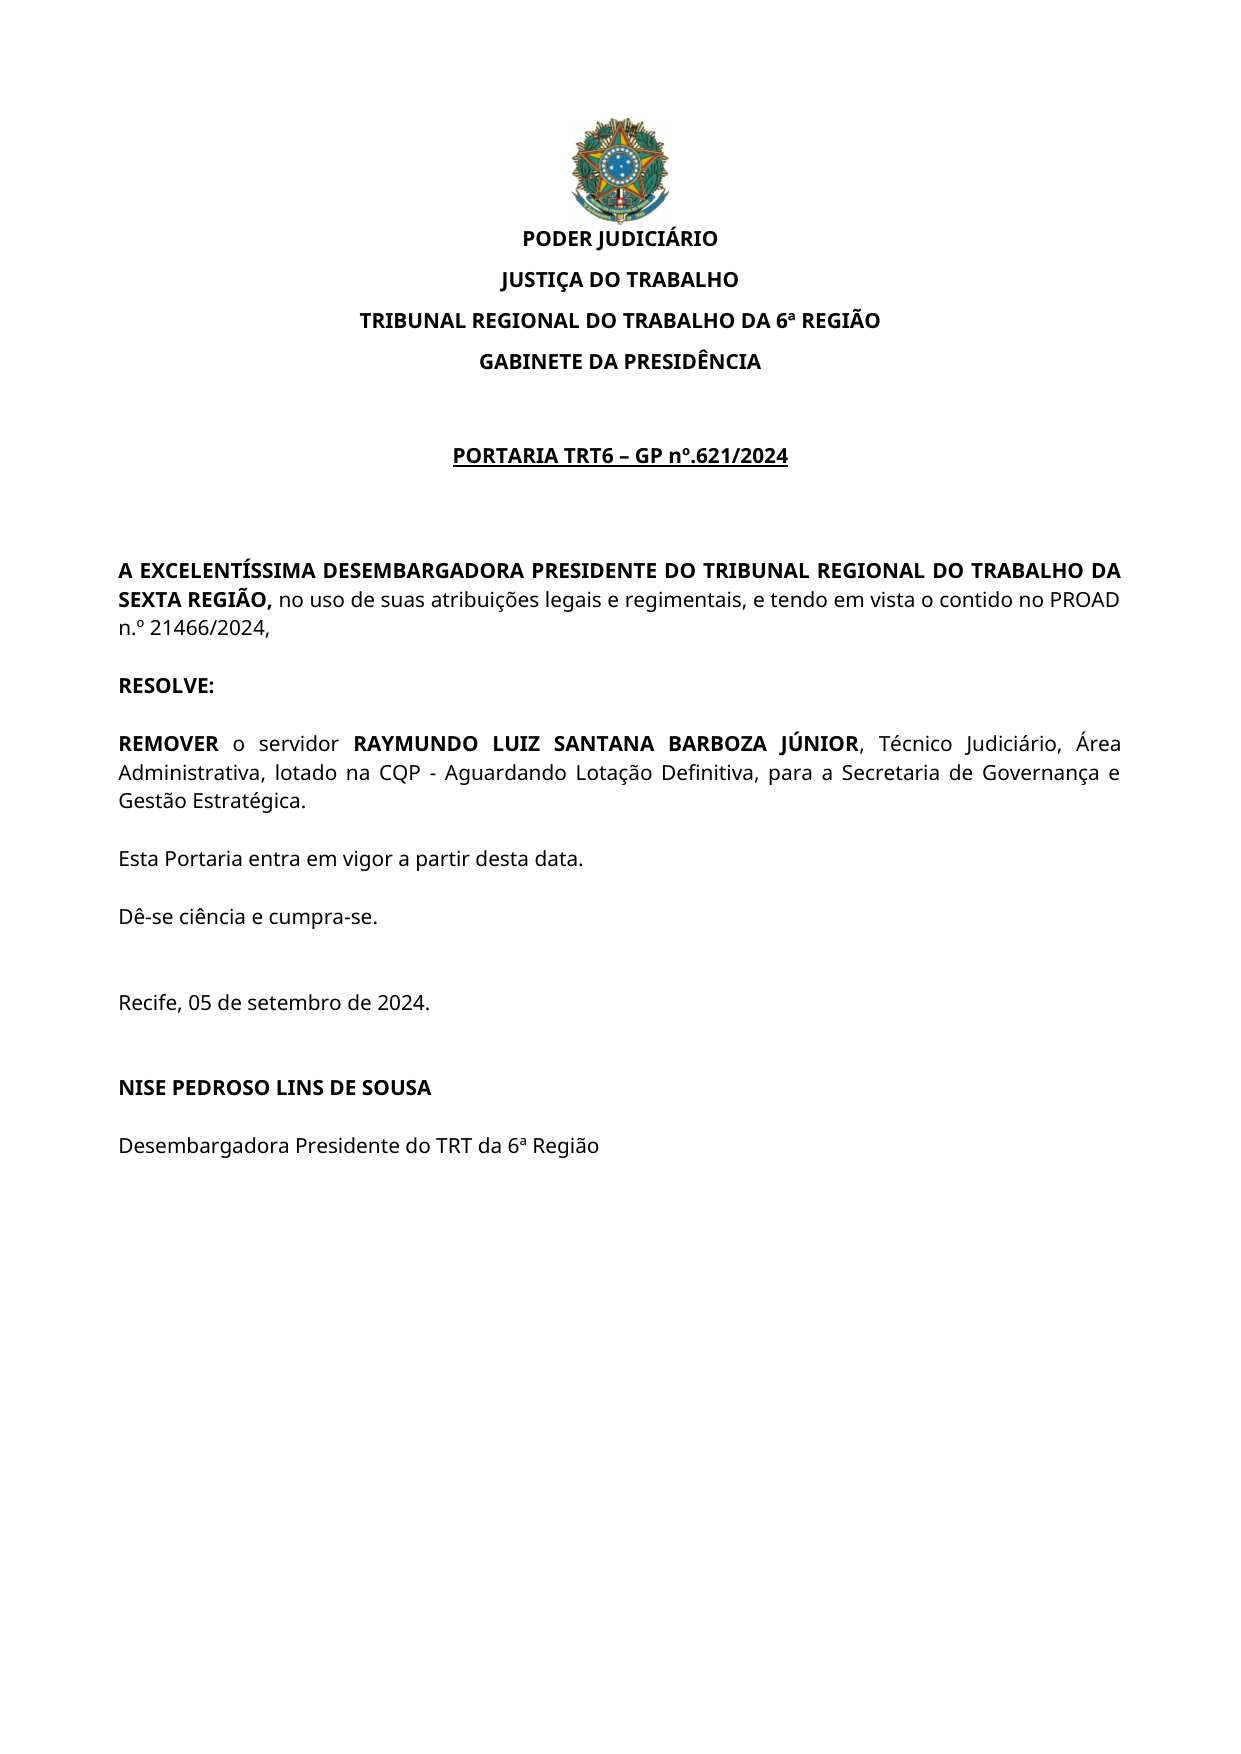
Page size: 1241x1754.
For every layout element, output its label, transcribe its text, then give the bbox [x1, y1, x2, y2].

text Esta Portaria entra em vigor a partir desta data. [118, 844, 1122, 872]
text A EXCELENTÍSSIMA DESEMBARGADORA PRESIDENTE DO TRIBUNAL REGIONAL DO TRABALHO DA SEXTA REGIÃO, no uso de suas atribuições legais e regimentais, e tendo em vista o contido no PROAD n.º 21466/2024, [118, 557, 1122, 642]
text Dê-se ciência e cumpra-se. [118, 902, 1122, 930]
text GABINETE DA PRESIDÊNCIA [118, 347, 1122, 376]
text PODER JUDICIÁRIO [118, 224, 1122, 253]
text REMOVER o servidor RAYMUNDO LUIZ SANTANA BARBOZA JÚNIOR, Técnico Judiciário, Área Administrativa, lotado na CQP - Aguardando Lotação Definitiva, para a Secretaria de Governança e Gestão Estratégica. [118, 729, 1122, 814]
text JUSTIÇA DO TRABALHO [118, 265, 1122, 294]
text RESOLVE: [118, 671, 1122, 700]
text Recife, 05 de setembro de 2024. [118, 988, 1120, 1016]
picture [571, 118, 669, 225]
text PORTARIA TRT6 – GP nº.621/2024 [118, 441, 1122, 469]
text NISE PEDROSO LINS DE SOUSA [118, 1073, 1120, 1102]
text Desembargadora Presidente do TRT da 6ª Região [118, 1131, 1120, 1159]
text TRIBUNAL REGIONAL DO TRABALHO DA 6ª REGIÃO [118, 306, 1122, 335]
